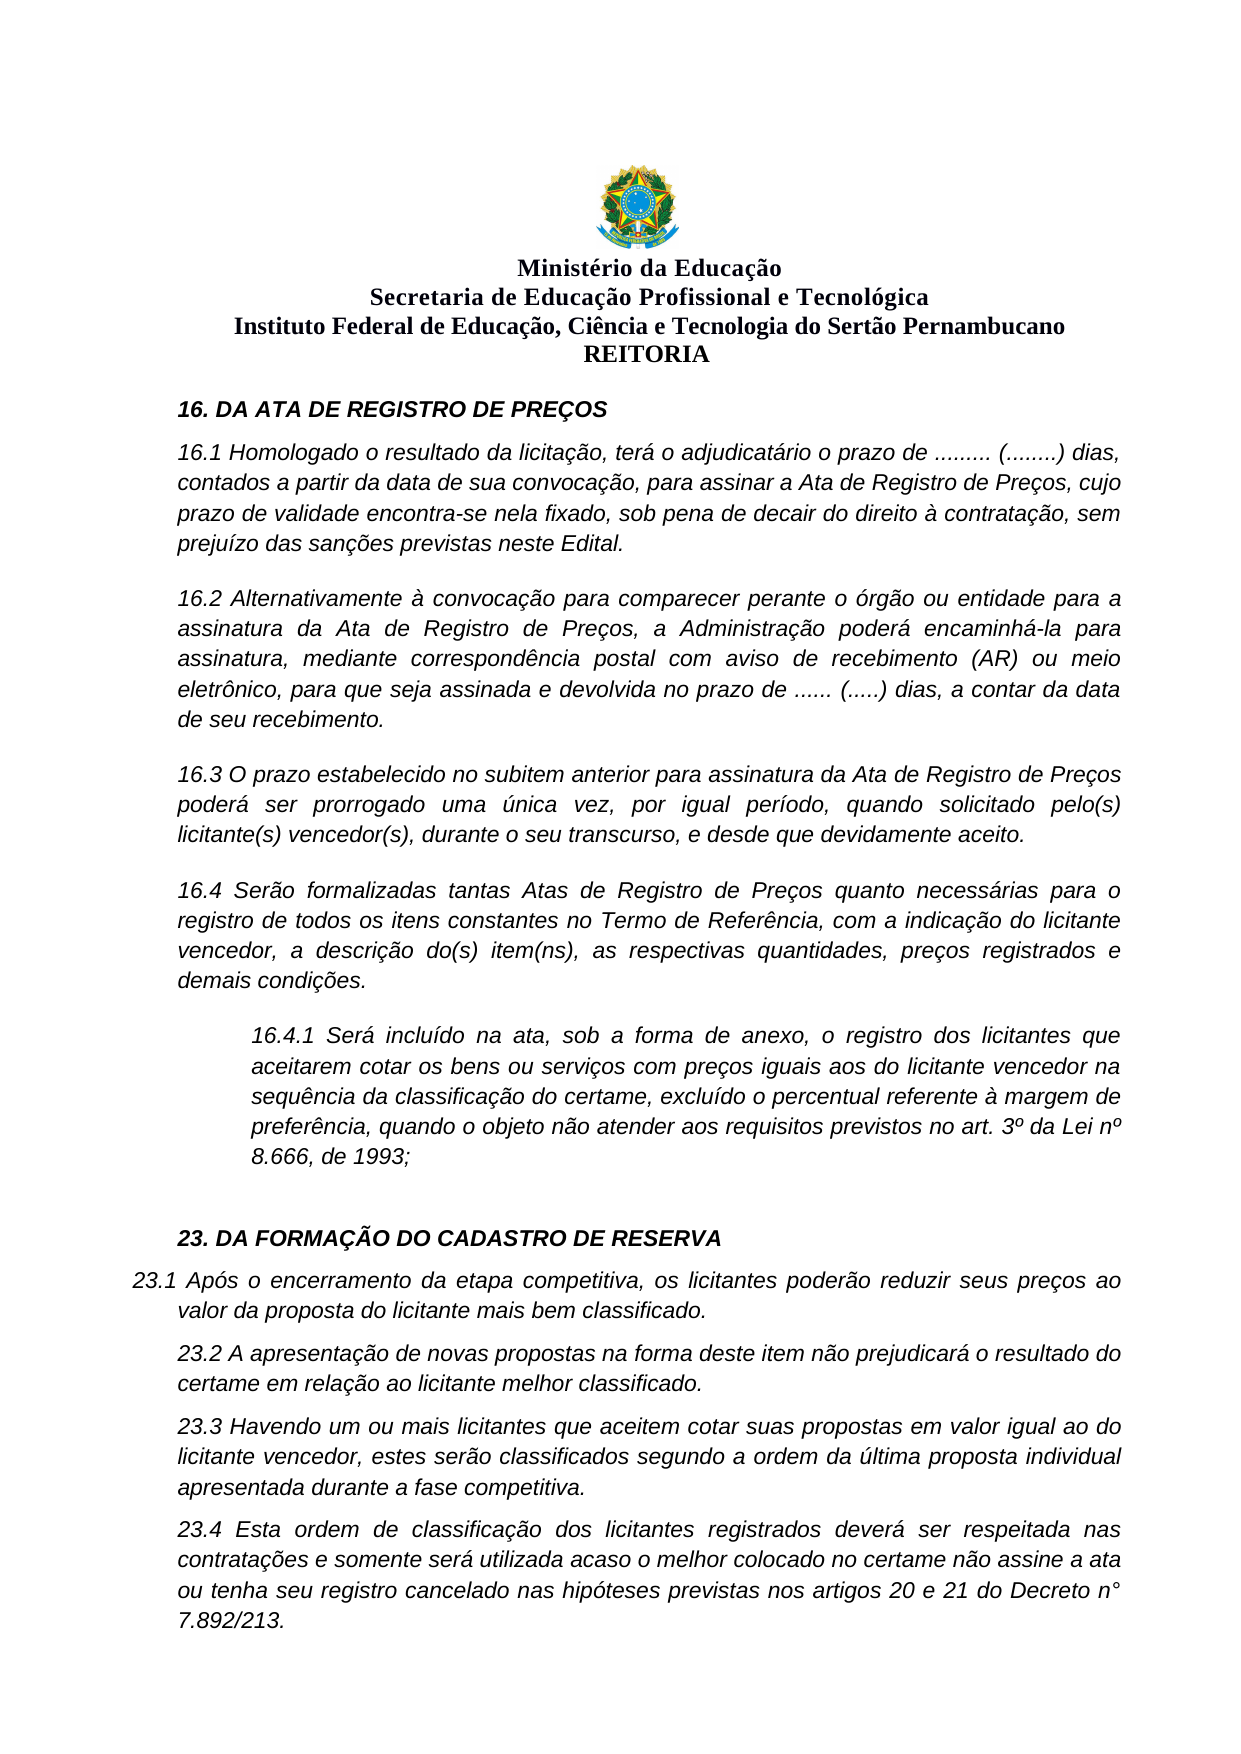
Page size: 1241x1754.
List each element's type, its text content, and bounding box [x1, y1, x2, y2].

list 23.1 Após o encerramento da etapa competitiva, os licitantes poderão reduzir seus preços ao valor da proposta do licitante mais bem classificado. [132, 1267, 1122, 1324]
list 16.4.1 Será incluído na ata, sob a forma de anexo, o registro dos licitantes que aceitarem cotar os bens ou serviços com preços iguais aos do licitante vencedor na sequência da classificação do certame, excluído o percentual referente à margem de preferência, quando o objeto não atender aos requisitos previstos no art. 3º da Lei nº 8.666, de 1993; [198, 1022, 1122, 1169]
text 16.1 Homologado o resultado da licitação, terá o adjudicatário o prazo de ......... (........) dias, contados a partir da data de sua convocação, para assinar a Ata de Registro de Preços, cujo prazo de validade encontra-se nela fixado, sob pena de decair do direito à contratação, sem prejuízo das sanções previstas neste Edital. [177, 439, 1122, 556]
text 23.3 Havendo um ou mais licitantes que aceitem cotar suas propostas em valor igual ao do licitante vencedor, estes serão classificados segundo a ordem da última proposta individual apresentada durante a fase competitiva. [177, 1413, 1122, 1500]
list 16.3 O prazo estabelecido no subitem anterior para assinatura da Ata de Registro de Preços poderá ser prorrogado uma única vez, por igual período, quando solicitado pelo(s) licitante(s) vencedor(s), durante o seu transcurso, e desde que devidamente aceito. [132, 761, 1122, 848]
list 16.4 Serão formalizadas tantas Atas de Registro de Preços quanto necessárias para o registro de todos os itens constantes no Termo de Referência, com a indicação do licitante vencedor, a descrição do(s) item(ns), as respectivas quantidades, preços registrados e demais condições. [132, 877, 1122, 993]
text 16. DA ATA DE REGISTRO DE PREÇOS [177, 396, 1122, 423]
text 23.4 Esta ordem de classificação dos licitantes registrados deverá ser respeitada nas contratações e somente será utilizada acaso o melhor colocado no certame não assine a ata ou tenha seu registro cancelado nas hipóteses previstas nos artigos 20 e 21 do Decreto n° 7.892/213. [177, 1516, 1122, 1633]
picture [596, 165, 679, 249]
text 23.2 A apresentação de novas propostas na forma deste item não prejudicará o resultado do certame em relação ao licitante melhor classificado. [177, 1340, 1122, 1397]
list 16.2 Alternativamente à convocação para comparecer perante o órgão ou entidade para a assinatura da Ata de Registro de Preços, a Administração poderá encaminhá-la para assinatura, mediante correspondência postal com aviso de recebimento (AR) ou meio eletrônico, para que seja assinada e devolvida no prazo de ...... (.....) dias, a contar da data de seu recebimento. [132, 585, 1122, 732]
text 23. DA FORMAÇÃO DO CADASTRO DE RESERVA [177, 1224, 1122, 1251]
